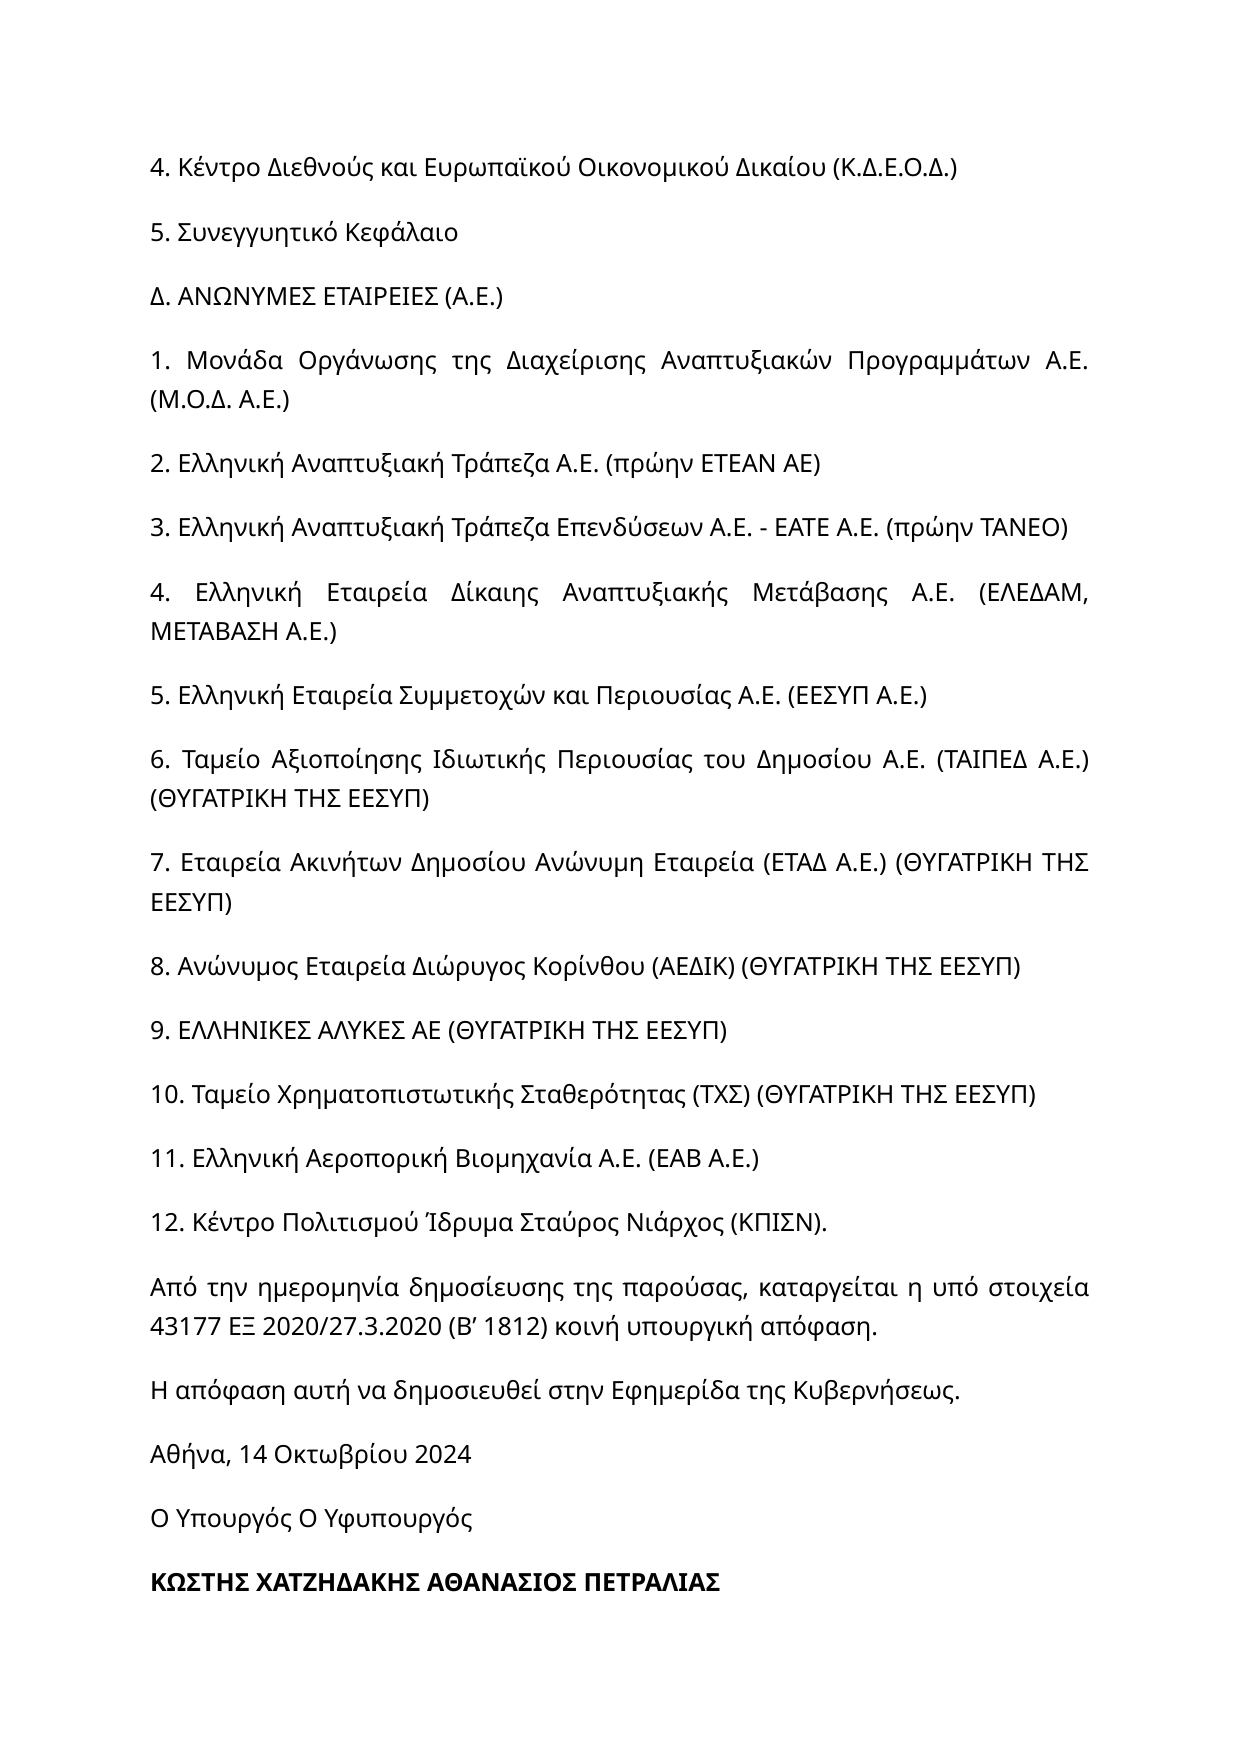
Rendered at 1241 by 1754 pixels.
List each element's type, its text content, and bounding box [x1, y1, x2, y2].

text 9. ΕΛΛΗΝΙΚΕΣ ΑΛΥΚΕΣ ΑΕ (ΘΥΓΑΤΡΙΚΗ ΤΗΣ ΕΕΣΥΠ) [150, 1012, 1090, 1047]
text 2. Ελληνική Αναπτυξιακή Τράπεζα Α.Ε. (πρώην ΕΤΕΑΝ ΑΕ) [150, 446, 1090, 480]
text 10. Ταμείο Χρηματοπιστωτικής Σταθερότητας (ΤΧΣ) (ΘΥΓΑΤΡΙΚΗ ΤΗΣ ΕΕΣΥΠ) [150, 1077, 1090, 1111]
text Η απόφαση αυτή να δημοσιευθεί στην Εφημερίδα της Κυβερνήσεως. [150, 1372, 1090, 1407]
text 7. Εταιρεία Ακινήτων Δημοσίου Ανώνυμη Εταιρεία (ΕΤΑΔ Α.Ε.) (ΘΥΓΑΤΡΙΚΗ ΤΗΣ ΕΕΣΥΠ) [150, 845, 1090, 918]
text 5. Συνεγγυητικό Κεφάλαιο [150, 214, 1090, 248]
text Από την ημερομηνία δημοσίευσης της παρούσας, καταργείται η υπό στοιχεία 43177 ΕΞ 2020/27.3.2020 (B’ 1812) κοινή υπουργική απόφαση. [150, 1269, 1090, 1342]
text 5. Ελληνική Εταιρεία Συμμετοχών και Περιουσίας Α.Ε. (ΕΕΣΥΠ Α.Ε.) [150, 677, 1090, 712]
text 3. Ελληνική Αναπτυξιακή Τράπεζα Επενδύσεων Α.Ε. - ΕΑΤΕ Α.Ε. (πρώην ΤΑΝΕΟ) [150, 510, 1090, 544]
text ΚΩΣΤΗΣ ΧΑΤΖΗΔΑΚΗΣ ΑΘΑΝΑΣΙΟΣ ΠΕΤΡΑΛΙΑΣ [150, 1565, 1090, 1599]
text Δ. ΑΝΩΝΥΜΕΣ ΕΤΑΙΡΕΙΕΣ (Α.Ε.) [150, 278, 1090, 312]
text Ο Υπουργός Ο Υφυπουργός [150, 1501, 1090, 1535]
text 4. Κέντρο Διεθνούς και Ευρωπαϊκού Οικονομικού Δικαίου (Κ.Δ.Ε.Ο.Δ.) [150, 150, 1090, 184]
text 6. Ταμείο Αξιοποίησης Ιδιωτικής Περιουσίας του Δημοσίου Α.Ε. (ΤΑΙΠΕΔ Α.Ε.) (ΘΥΓΑΤΡΙΚΗ ΤΗΣ ΕΕΣΥΠ) [150, 742, 1090, 815]
text 11. Ελληνική Αεροπορική Βιομηχανία Α.Ε. (ΕΑΒ Α.Ε.) [150, 1141, 1090, 1175]
text 8. Ανώνυμος Εταιρεία Διώρυγος Κορίνθου (ΑΕΔΙΚ) (ΘΥΓΑΤΡΙΚΗ ΤΗΣ ΕΕΣΥΠ) [150, 948, 1090, 982]
text 1. Μονάδα Οργάνωσης της Διαχείρισης Αναπτυξιακών Προγραμμάτων Α.Ε. (Μ.Ο.Δ. Α.Ε.) [150, 342, 1090, 416]
text Αθήνα, 14 Οκτωβρίου 2024 [150, 1437, 1090, 1471]
text 12. Κέντρο Πολιτισμού Ίδρυμα Σταύρος Νιάρχος (ΚΠΙΣΝ). [150, 1205, 1090, 1239]
text 4. Ελληνική Εταιρεία Δίκαιης Αναπτυξιακής Μετάβασης Α.Ε. (ΕΛΕΔΑΜ, ΜΕΤΑΒΑΣΗ Α.Ε.) [150, 574, 1090, 647]
